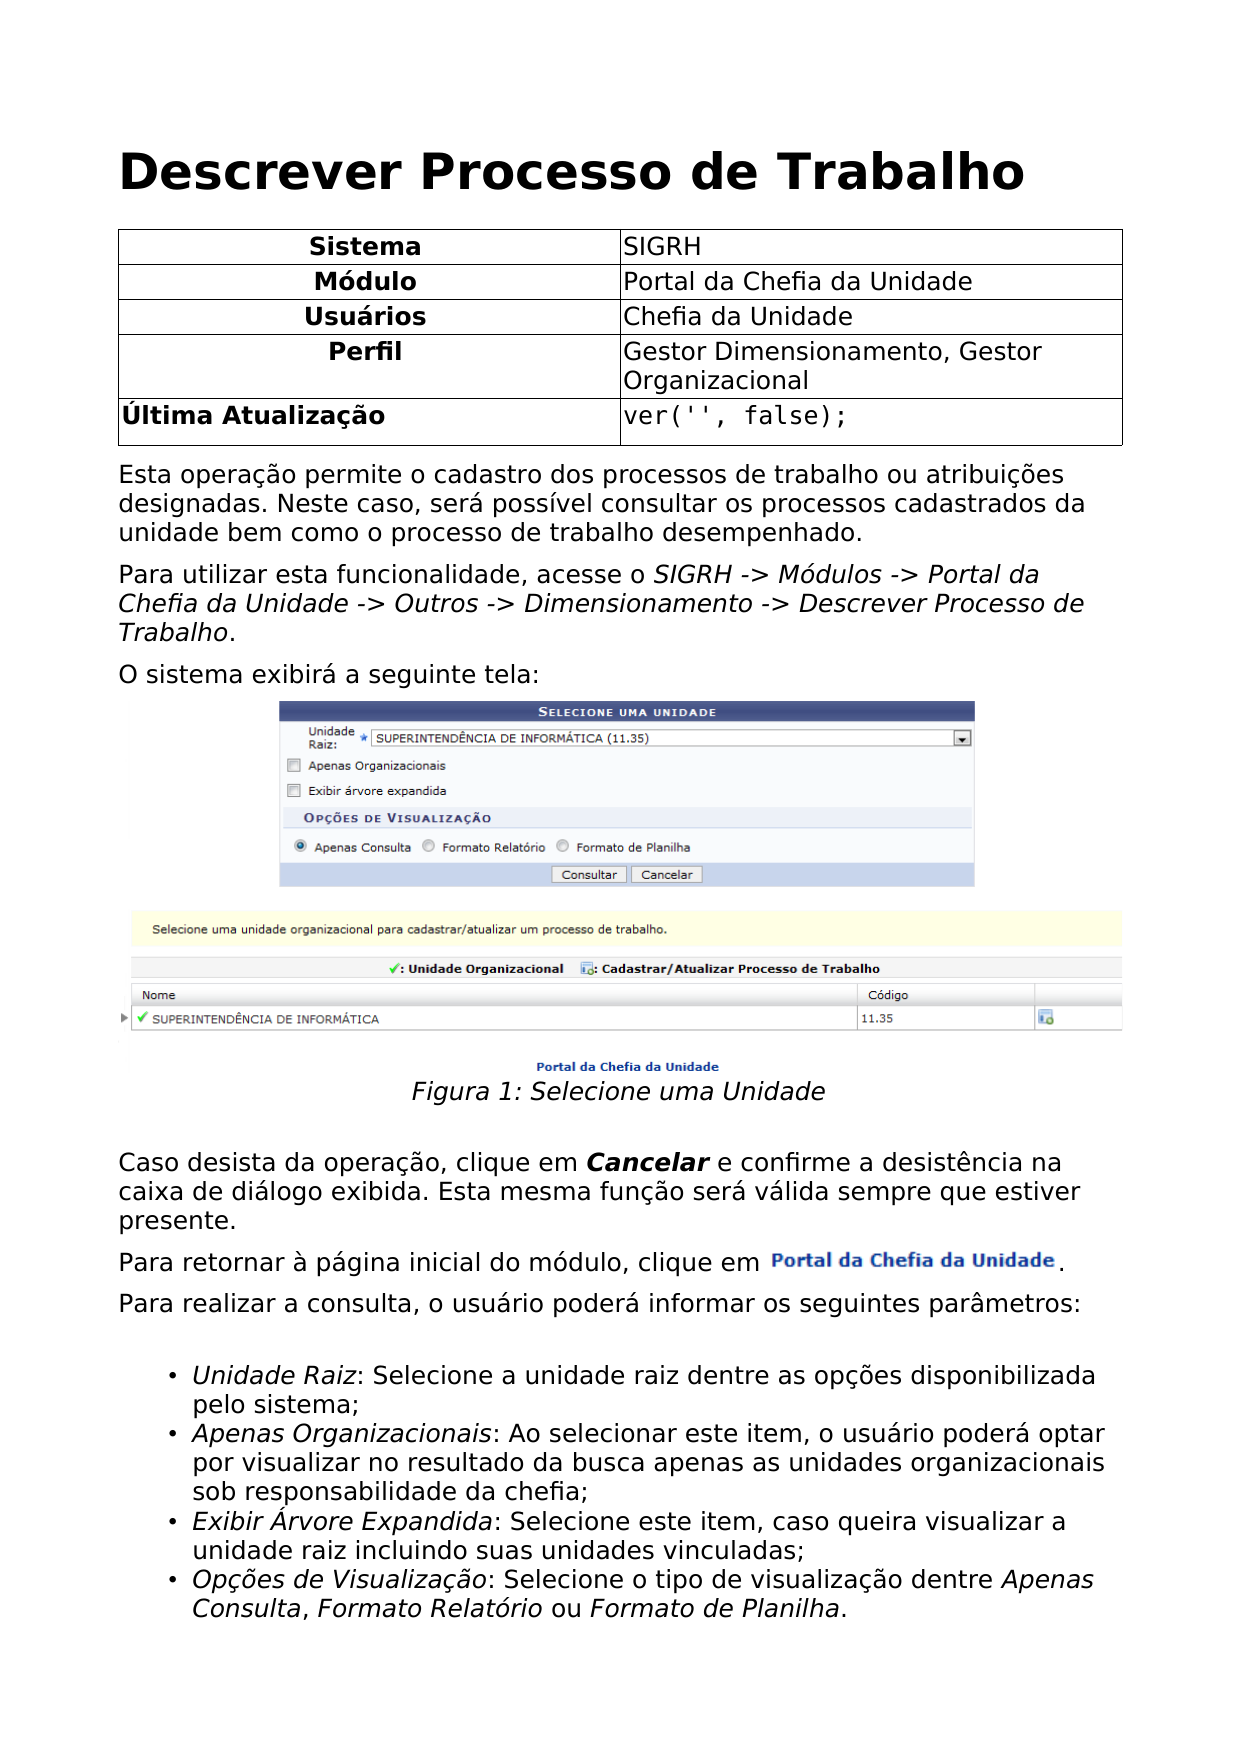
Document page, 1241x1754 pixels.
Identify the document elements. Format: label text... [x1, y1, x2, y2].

list Opções de Visualização: Selecione o tipo de visualização dentre Apenas Consulta, Formato Relatório ou Formato de Planilha. [177, 1565, 1122, 1623]
table_cell Perfil [119, 335, 620, 398]
text Figura 1: Selecione uma Unidade [118, 1078, 1122, 1106]
text Esta operação permite o cadastro dos processos de trabalho ou atribuições designadas. Neste caso, será possível consultar os processos cadastrados da unidade bem como o processo de trabalho desempenhado. [118, 460, 1122, 547]
table_cell ver('', false); [621, 399, 1122, 445]
text O sistema exibirá a seguinte tela: [118, 660, 1122, 689]
table_cell Última Atualização [119, 399, 620, 445]
table_cell Módulo [119, 265, 620, 299]
list Unidade Raiz: Selecione a unidade raiz dentre as opções disponibilizada pelo sistema; [177, 1361, 1122, 1419]
text Para utilizar esta funcionalidade, acesse o SIGRH -> Módulos -> Portal da Chefia da Unidade -> Outros -> Dimensionamento -> Descrever Processo de Trabalho. [118, 560, 1122, 647]
table_cell Gestor Dimensionamento, Gestor Organizacional [621, 335, 1122, 398]
list Apenas Organizacionais: Ao selecionar este item, o usuário poderá optar por visualizar no resultado da busca apenas as unidades organizacionais sob responsabilidade da chefia; [177, 1419, 1122, 1507]
table_cell Chefia da Unidade [621, 300, 1122, 334]
table_header SIGRH [621, 230, 1122, 264]
table_cell Usuários [119, 300, 620, 334]
table_header Sistema [119, 230, 620, 264]
text Para realizar a consulta, o usuário poderá informar os seguintes parâmetros: [118, 1290, 1122, 1319]
list Exibir Árvore Expandida: Selecione este item, caso queira visualizar a unidade raiz incluindo suas unidades vinculadas; [177, 1507, 1122, 1565]
text Para retornar à página inicial do módulo, clique em . [118, 1248, 1122, 1277]
subtitle Descrever Processo de Trabalho [118, 143, 1122, 201]
text Caso desista da operação, clique em Cancelar e confirme a desistência na caixa de diálogo exibida. Esta mesma função será válida sempre que estiver presente. [118, 1148, 1122, 1236]
table_cell Portal da Chefia da Unidade [621, 265, 1122, 299]
picture [118, 701, 1123, 1078]
picture [768, 1249, 1058, 1272]
